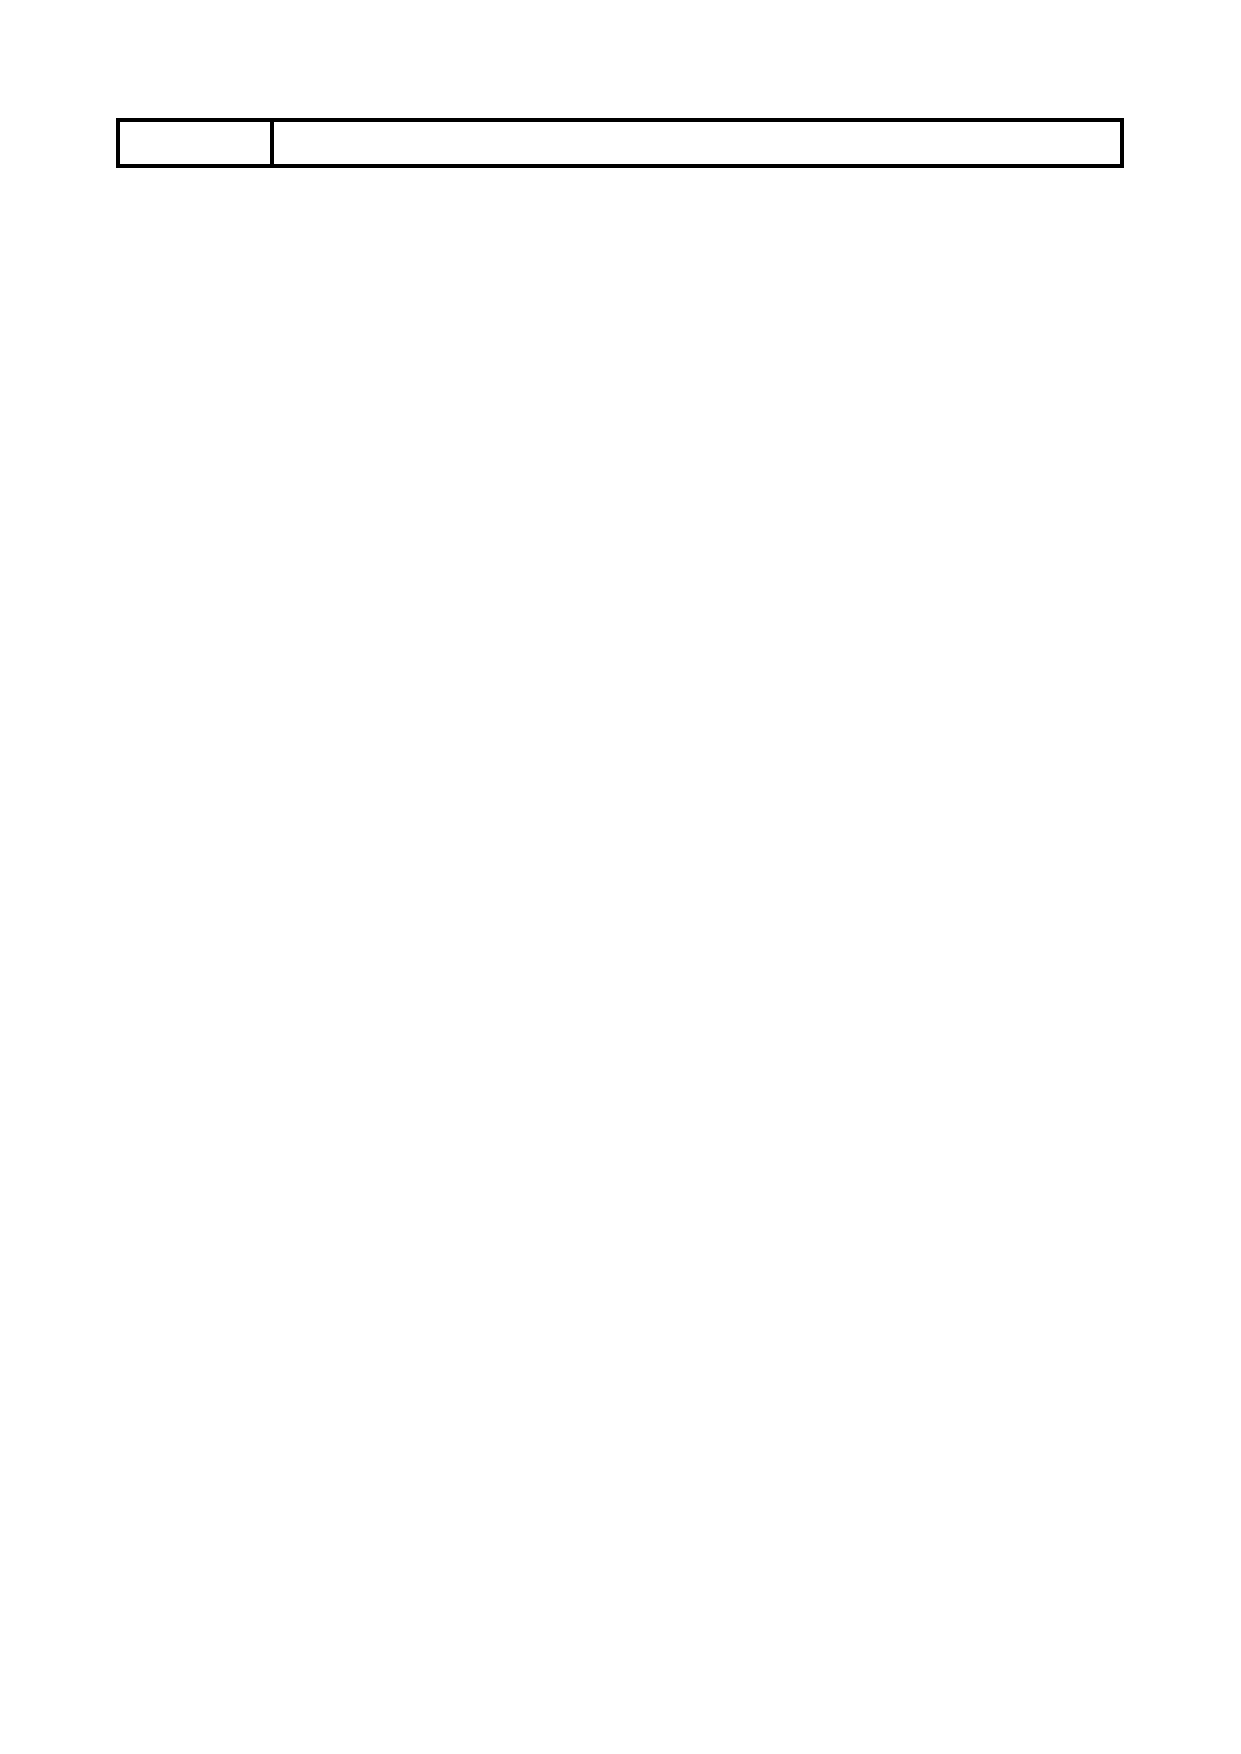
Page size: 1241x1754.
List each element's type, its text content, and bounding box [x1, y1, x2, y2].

table_cell 備考 [120, 122, 270, 164]
table_cell [274, 122, 1120, 164]
